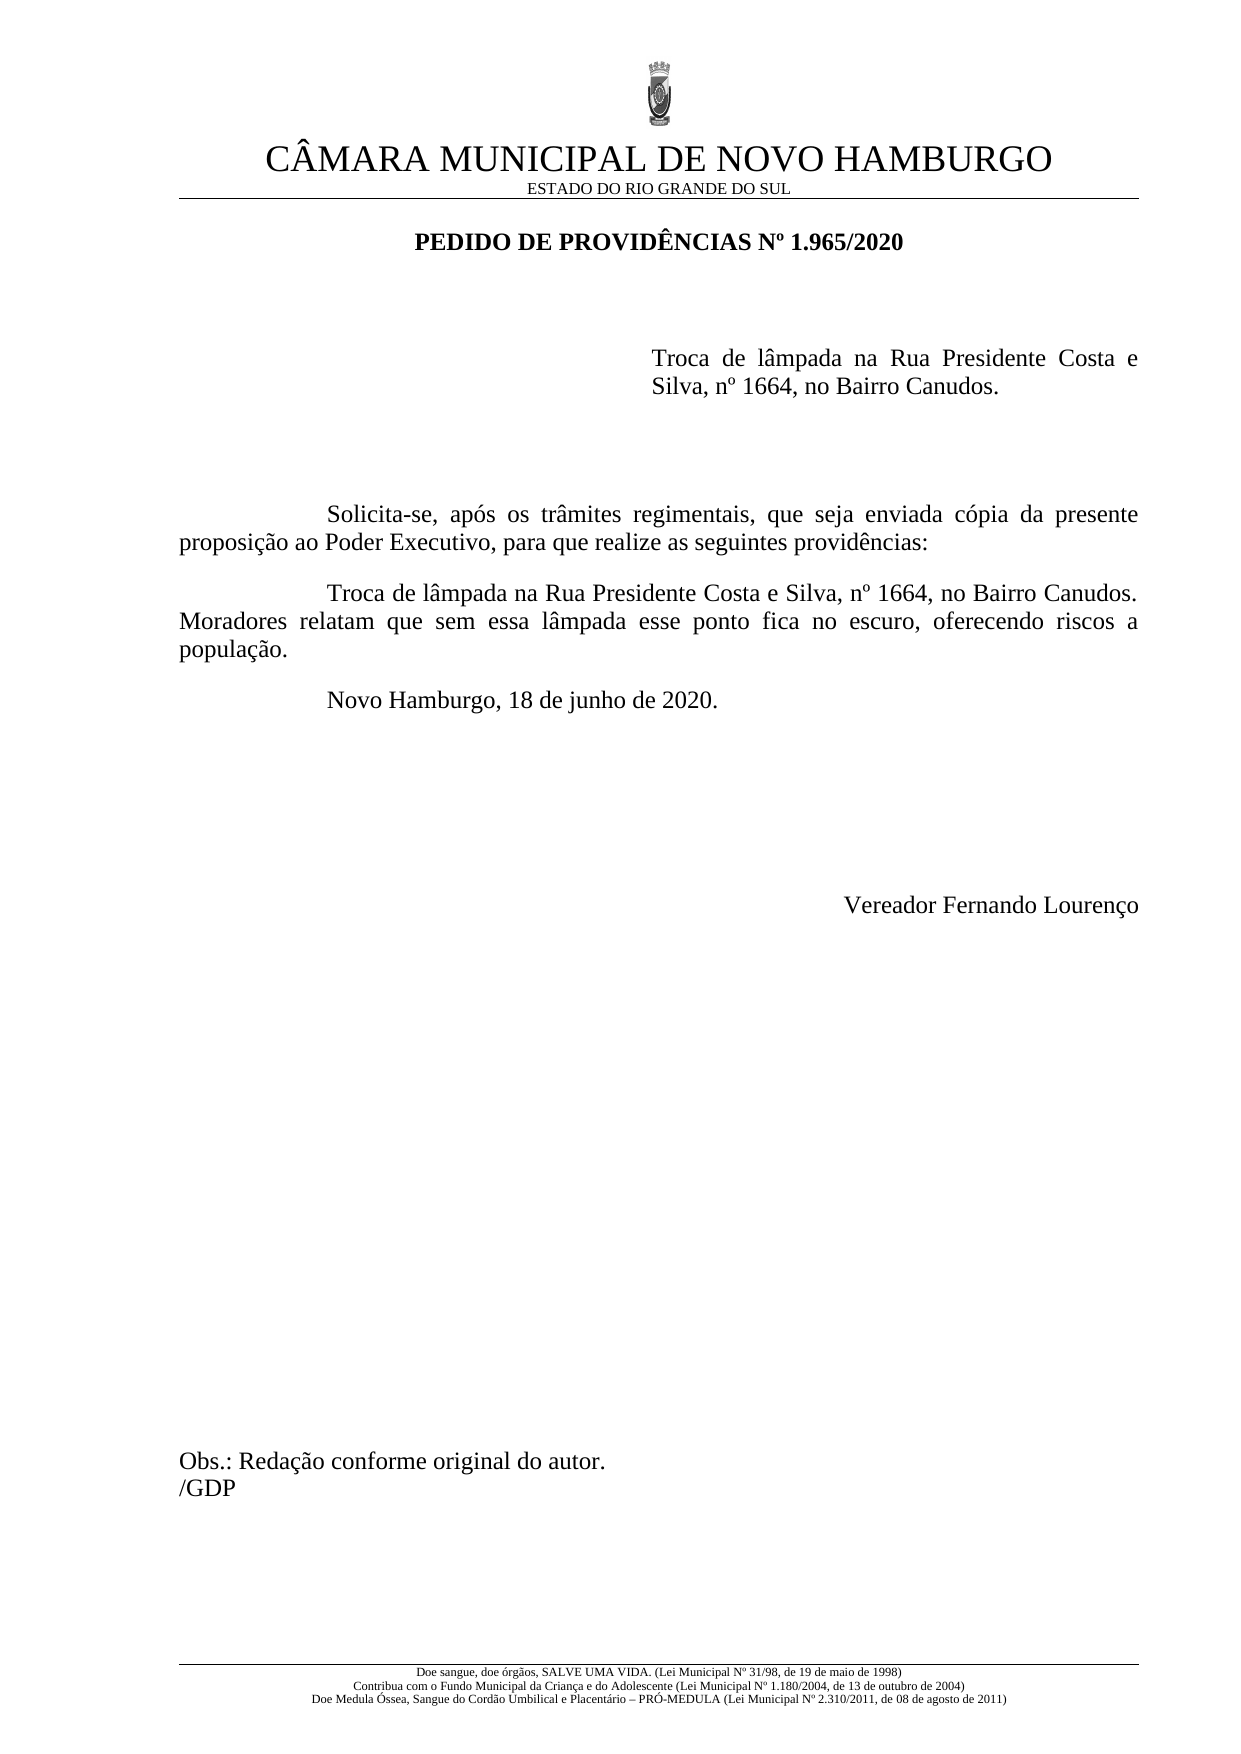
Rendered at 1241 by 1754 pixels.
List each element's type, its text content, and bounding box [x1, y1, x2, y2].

text Novo Hamburgo, 18 de junho de 2020. [179, 686, 1139, 714]
text Troca de lâmpada na Rua Presidente Costa e Silva, nº 1664, no Bairro Canudos. [651, 344, 1139, 400]
text Vereador Fernando Lourenço [179, 891, 1139, 919]
text Obs.: Redação conforme original do autor. [179, 1447, 1139, 1474]
text Troca de lâmpada na Rua Presidente Costa e Silva, nº 1664, no Bairro Canudos. Moradores relatam que sem essa lâmpada esse ponto fica no escuro, oferecendo riscos a população. [179, 579, 1139, 662]
text /GDP [179, 1474, 1139, 1502]
text PEDIDO DE PROVIDÊNCIAS Nº 1.965/2020 [179, 228, 1139, 256]
text Solicita-se, após os trâmites regimentais, que seja enviada cópia da presente proposição ao Poder Executivo, para que realize as seguintes providências: [179, 500, 1139, 556]
